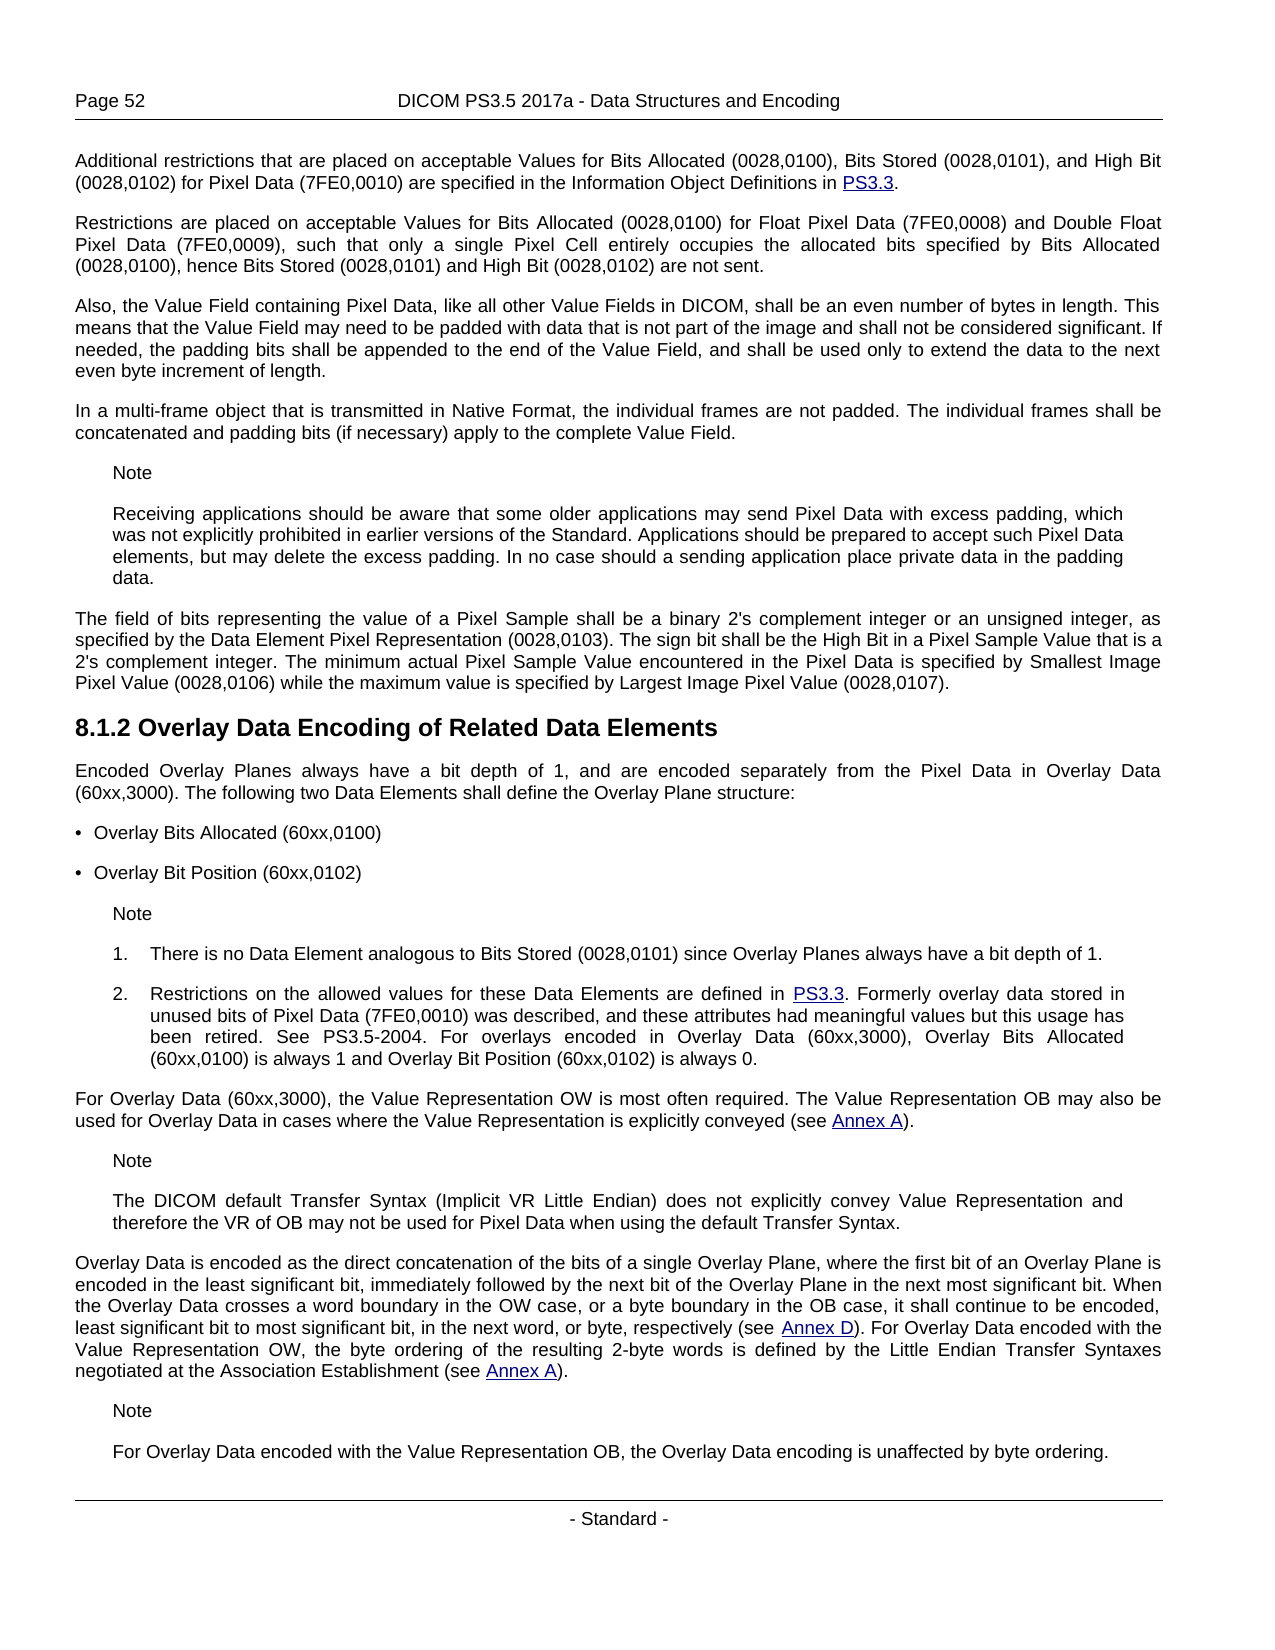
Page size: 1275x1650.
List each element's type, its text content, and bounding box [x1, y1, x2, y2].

text Note [112, 1400, 1125, 1422]
text Note [112, 462, 1125, 484]
list There is no Data Element analogous to Bits Stored (0028,0101) since Overlay Planes always have a bit depth of 1. [112, 943, 1125, 964]
text Receiving applications should be aware that some older applications may send Pixel Data with excess padding, which was not explicitly prohibited in earlier versions of the Standard. Applications should be prepared to accept such Pixel Data elements, but may delete the excess padding. In no case should a sending application place private data in the padding data. [112, 502, 1125, 589]
text Overlay Data is encoded as the direct concatenation of the bits of a single Overlay Plane, where the first bit of an Overlay Plane is encoded in the least significant bit, immediately followed by the next bit of the Overlay Plane in the next most significant bit. When the Overlay Data crosses a word boundary in the OW case, or a byte boundary in the OB case, it shall continue to be encoded, least significant bit to most significant bit, in the next word, or byte, respectively (see Annex D). For Overlay Data encoded with the Value Representation OW, the byte ordering of the resulting 2-byte words is defined by the Little Endian Transfer Syntaxes negotiated at the Association Establishment (see Annex A). [75, 1252, 1162, 1382]
list Restrictions on the allowed values for these Data Elements are defined in PS3.3. Formerly overlay data stored in unused bits of Pixel Data (7FE0,0010) was described, and these attributes had meaningful values but this usage has been retired. See PS3.5-2004. For overlays encoded in Overlay Data (60xx,3000), Overlay Bits Allocated (60xx,0100) is always 1 and Overlay Bit Position (60xx,0102) is always 0. [112, 983, 1125, 1069]
text For Overlay Data encoded with the Value Representation OB, the Overlay Data encoding is unaffected by byte ordering. [112, 1441, 1125, 1462]
text In a multi-frame object that is transmitted in Native Format, the individual frames are not padded. The individual frames shall be concatenated and padding bits (if necessary) apply to the complete Value Field. [75, 400, 1162, 443]
text Additional restrictions that are placed on acceptable Values for Bits Allocated (0028,0100), Bits Stored (0028,0101), and High Bit (0028,0102) for Pixel Data (7FE0,0010) are specified in the Information Object Definitions in PS3.3. [75, 150, 1162, 193]
text Restrictions are placed on acceptable Values for Bits Allocated (0028,0100) for Float Pixel Data (7FE0,0008) and Double Float Pixel Data (7FE0,0009), such that only a single Pixel Cell entirely occupies the allocated bits specified by Bits Allocated (0028,0100), hence Bits Stored (0028,0101) and High Bit (0028,0102) are not sent. [75, 212, 1162, 277]
text Encoded Overlay Planes always have a bit depth of 1, and are encoded separately from the Pixel Data in Overlay Data (60xx,3000). The following two Data Elements shall define the Overlay Plane structure: [75, 760, 1162, 803]
list Overlay Bit Position (60xx,0102) [75, 862, 1162, 884]
text The field of bits representing the value of a Pixel Sample shall be a binary 2's complement integer or an unsigned integer, as specified by the Data Element Pixel Representation (0028,0103). The sign bit shall be the High Bit in a Pixel Sample Value that is a 2's complement integer. The minimum actual Pixel Sample Value encountered in the Pixel Data is specified by Smallest Image Pixel Value (0028,0106) while the maximum value is specified by Largest Image Pixel Value (0028,0107). [75, 607, 1162, 694]
list Overlay Bits Allocated (60xx,0100) [75, 822, 1162, 843]
text The DICOM default Transfer Syntax (Implicit VR Little Endian) does not explicitly convey Value Representation and therefore the VR of OB may not be used for Pixel Data when using the default Transfer Syntax. [112, 1190, 1125, 1233]
text Note [112, 1150, 1125, 1172]
text Also, the Value Field containing Pixel Data, like all other Value Fields in DICOM, shall be an even number of bytes in length. This means that the Value Field may need to be padded with data that is not part of the image and shall not be considered significant. If needed, the padding bits shall be appended to the end of the Value Field, and shall be used only to extend the data to the next even byte increment of length. [75, 295, 1162, 382]
text For Overlay Data (60xx,3000), the Value Representation OW is most often required. The Value Representation OB may also be used for Overlay Data in cases where the Value Representation is explicitly conveyed (see Annex A). [75, 1088, 1162, 1131]
text Note [112, 902, 1125, 924]
text 8.1.2 Overlay Data Encoding of Related Data Elements [75, 712, 1162, 741]
